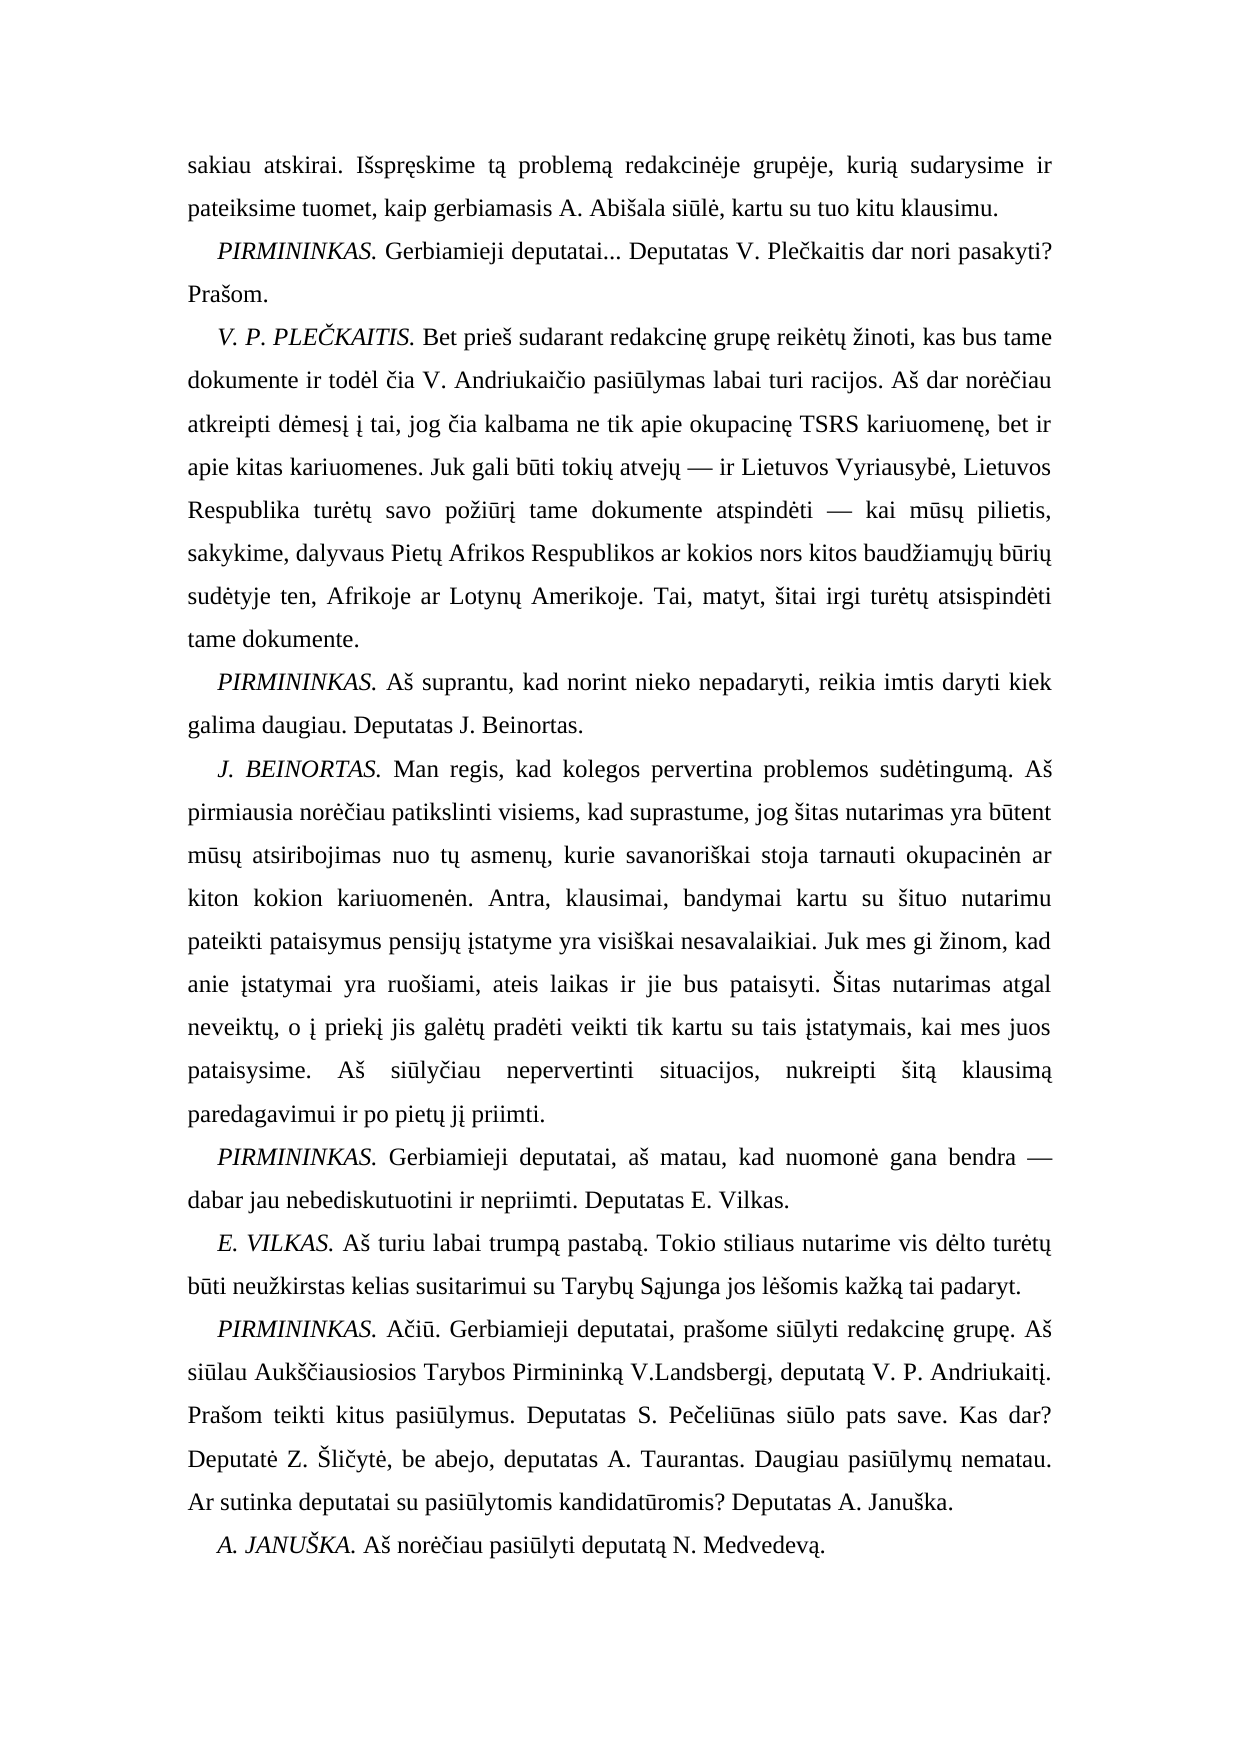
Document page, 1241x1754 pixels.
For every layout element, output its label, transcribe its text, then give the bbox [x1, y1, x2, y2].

text PIRMININKAS. Aš suprantu, kad norint nieko nepadaryti, reikia imtis daryti kiek galima daugiau. Deputatas J. Beinortas. [187, 667, 1053, 739]
text PIRMININKAS. Ačiū. Gerbiamieji deputatai, prašome siūlyti redakcinę grupę. Aš siūlau Aukščiausiosios Tarybos Pirmininką V.Landsbergį, deputatą V. P. Andriukaitį. Prašom teikti kitus pasiūlymus. Deputatas S. Pečeliūnas siūlo pats save. Kas dar? Deputatė Z. Šličytė, be abejo, deputatas A. Taurantas. Daugiau pasiūlymų nematau. Ar sutinka deputatai su pasiūlytomis kandidatūromis? Deputatas A. Januška. [187, 1314, 1053, 1516]
text V. P. PLEČKAITIS. Bet prieš sudarant redakcinę grupę reikėtų žinoti, kas bus tame dokumente ir todėl čia V. Andriukaičio pasiūlymas labai turi racijos. Aš dar norėčiau atkreipti dėmesį į tai, jog čia kalbama ne tik apie okupacinę TSRS kariuomenę, bet ir apie kitas kariuomenes. Juk gali būti tokių atvejų — ir Lietuvos Vyriausybė, Lietuvos Respublika turėtų savo požiūrį tame dokumente atspindėti — kai mūsų pilietis, sakykime, dalyvaus Pietų Afrikos Respublikos ar kokios nors kitos baudžiamųjų būrių sudėtyje ten, Afrikoje ar Lotynų Amerikoje. Tai, matyt, šitai irgi turėtų atsispindėti tame dokumente. [187, 322, 1053, 653]
text sakiau atskirai. Išspręskime tą problemą redakcinėje grupėje, kurią sudarysime ir pateiksime tuomet, kaip gerbiamasis A. Abišala siūlė, kartu su tuo kitu klausimu. [187, 150, 1053, 222]
text A. JANUŠKA. Aš norėčiau pasiūlyti deputatą N. Medvedevą. [187, 1530, 1053, 1559]
text J. BEINORTAS. Man regis, kad kolegos pervertina problemos sudėtingumą. Aš pirmiausia norėčiau patikslinti visiems, kad suprastume, jog šitas nutarimas yra būtent mūsų atsiribojimas nuo tų asmenų, kurie savanoriškai stoja tarnauti okupacinėn ar kiton kokion kariuomenėn. Antra, klausimai, bandymai kartu su šituo nutarimu pateikti pataisymus pensijų įstatyme yra visiškai nesavalaikiai. Juk mes gi žinom, kad anie įstatymai yra ruošiami, ateis laikas ir jie bus pataisyti. Šitas nutarimas atgal neveiktų, o į priekį jis galėtų pradėti veikti tik kartu su tais įstatymais, kai mes juos pataisysime. Aš siūlyčiau nepervertinti situacijos, nukreipti šitą klausimą paredagavimui ir po pietų jį priimti. [187, 754, 1053, 1127]
text E. VILKAS. Aš turiu labai trumpą pastabą. Tokio stiliaus nutarime vis dėlto turėtų būti neužkirstas kelias susitarimui su Tarybų Sąjunga jos lėšomis kažką tai padaryt. [187, 1228, 1053, 1300]
text PIRMININKAS. Gerbiamieji deputatai... Deputatas V. Plečkaitis dar nori pasakyti? Prašom. [187, 236, 1053, 308]
text PIRMININKAS. Gerbiamieji deputatai, aš matau, kad nuomonė gana bendra — dabar jau nebediskutuotini ir nepriimti. Deputatas E. Vilkas. [187, 1142, 1053, 1214]
